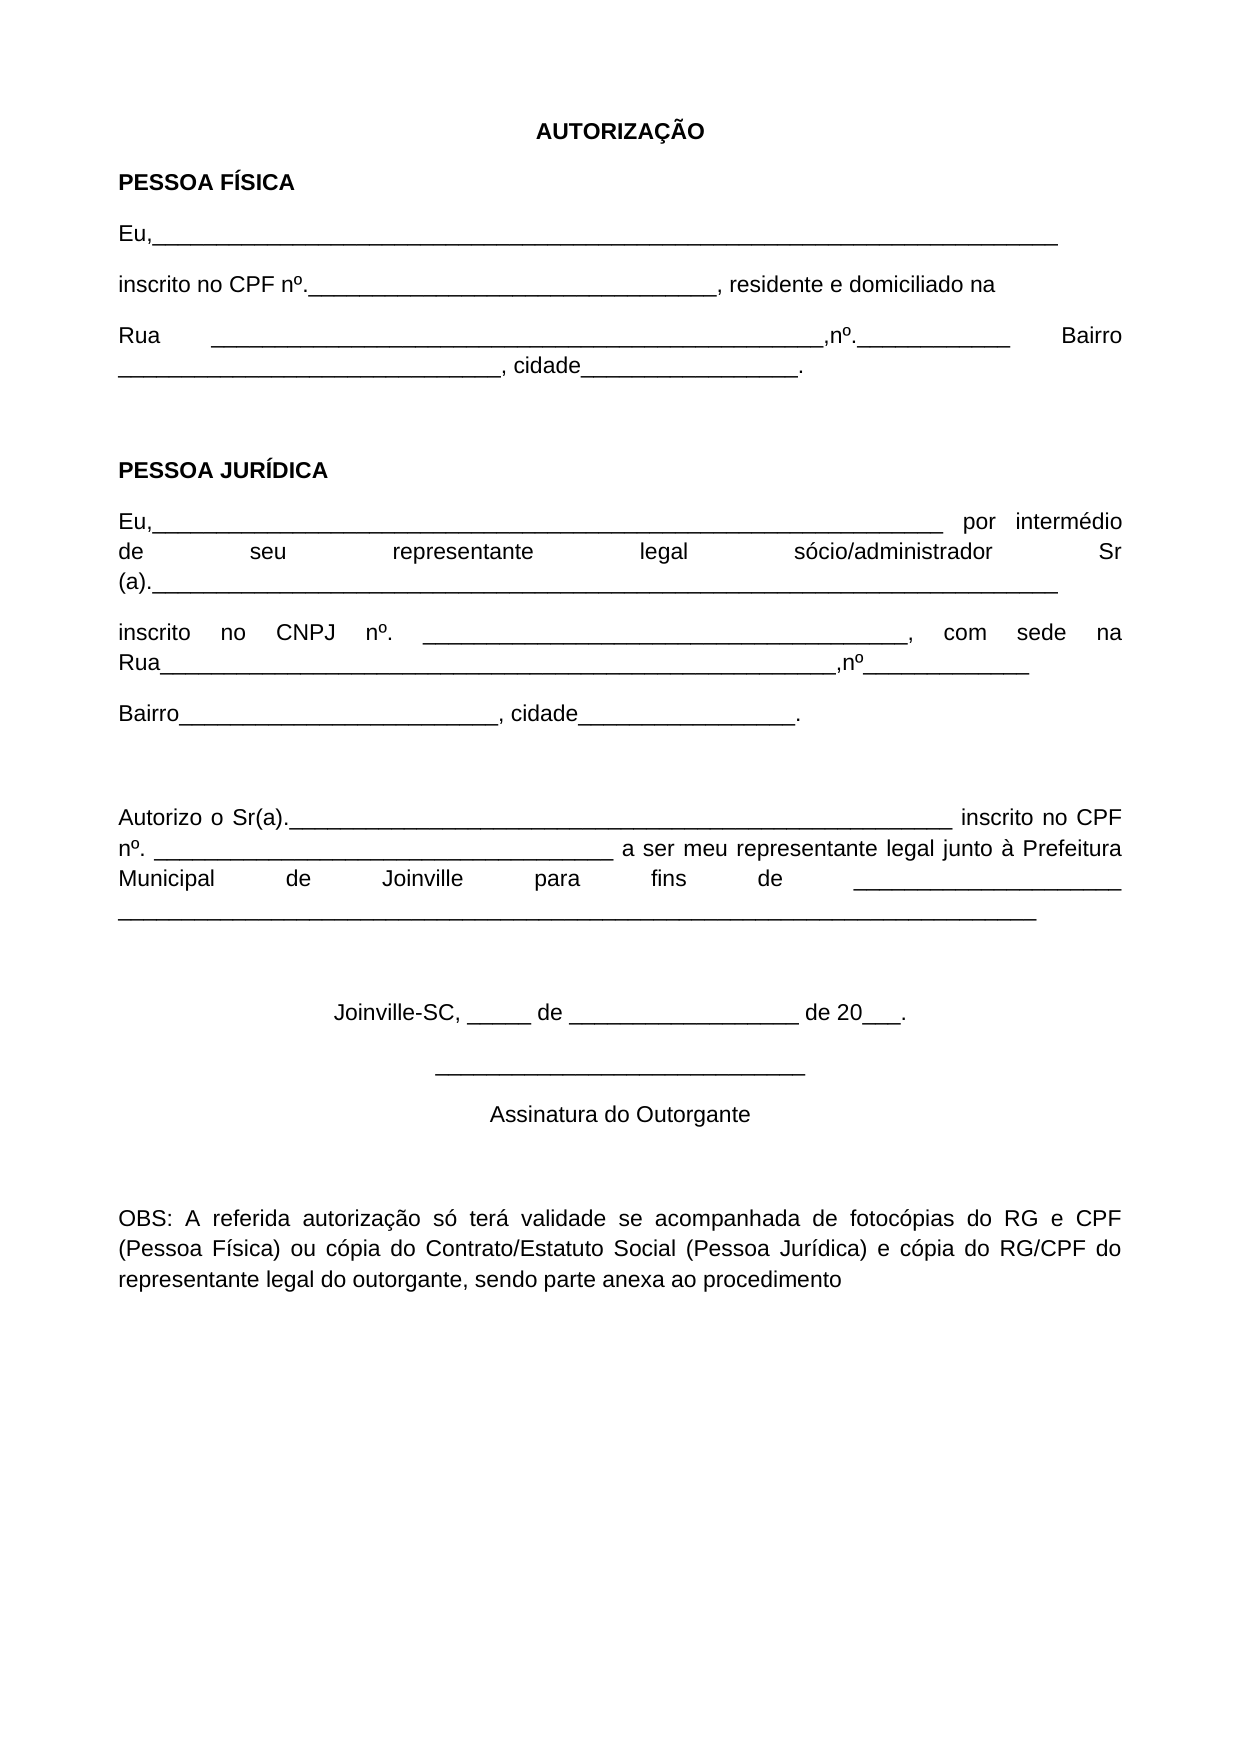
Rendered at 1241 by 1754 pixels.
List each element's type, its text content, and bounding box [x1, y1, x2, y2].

text AUTORIZAÇÃO [118, 118, 1122, 144]
text _____________________________ [118, 1050, 1122, 1076]
text Joinville-SC, _____ de __________________ de 20___. [118, 999, 1122, 1025]
text Eu,______________________________________________________________ por intermédio de seu representante legal sócio/administrador Sr (a)._______________________________________________________________________ [118, 508, 1122, 594]
text inscrito no CNPJ nº. ______________________________________, com sede na Rua_____________________________________________________,nº_____________ [118, 619, 1122, 676]
text Eu,_______________________________________________________________________ [118, 220, 1122, 247]
text PESSOA JURÍDICA [118, 457, 1122, 483]
text Assinatura do Outorgante [118, 1101, 1122, 1127]
text PESSOA FÍSICA [118, 169, 1122, 196]
text OBS: A referida autorização só terá validade se acompanhada de fotocópias do RG e CPF (Pessoa Física) ou cópia do Contrato/Estatuto Social (Pessoa Jurídica) e cópia do RG/CPF do representante legal do outorgante, sendo parte anexa ao procedimento [118, 1205, 1122, 1292]
text Autorizo o Sr(a).____________________________________________________ inscrito no CPF nº. ____________________________________ a ser meu representante legal junto à Prefeitura Municipal de Joinville para fins de _____________________ ________________________________________________________________________ [118, 804, 1122, 921]
text Rua ________________________________________________,nº.____________ Bairro ______________________________, cidade_________________. [118, 322, 1122, 379]
text inscrito no CPF nº.________________________________, residente e domiciliado na [118, 271, 1122, 298]
text Bairro_________________________, cidade_________________. [118, 700, 1122, 727]
